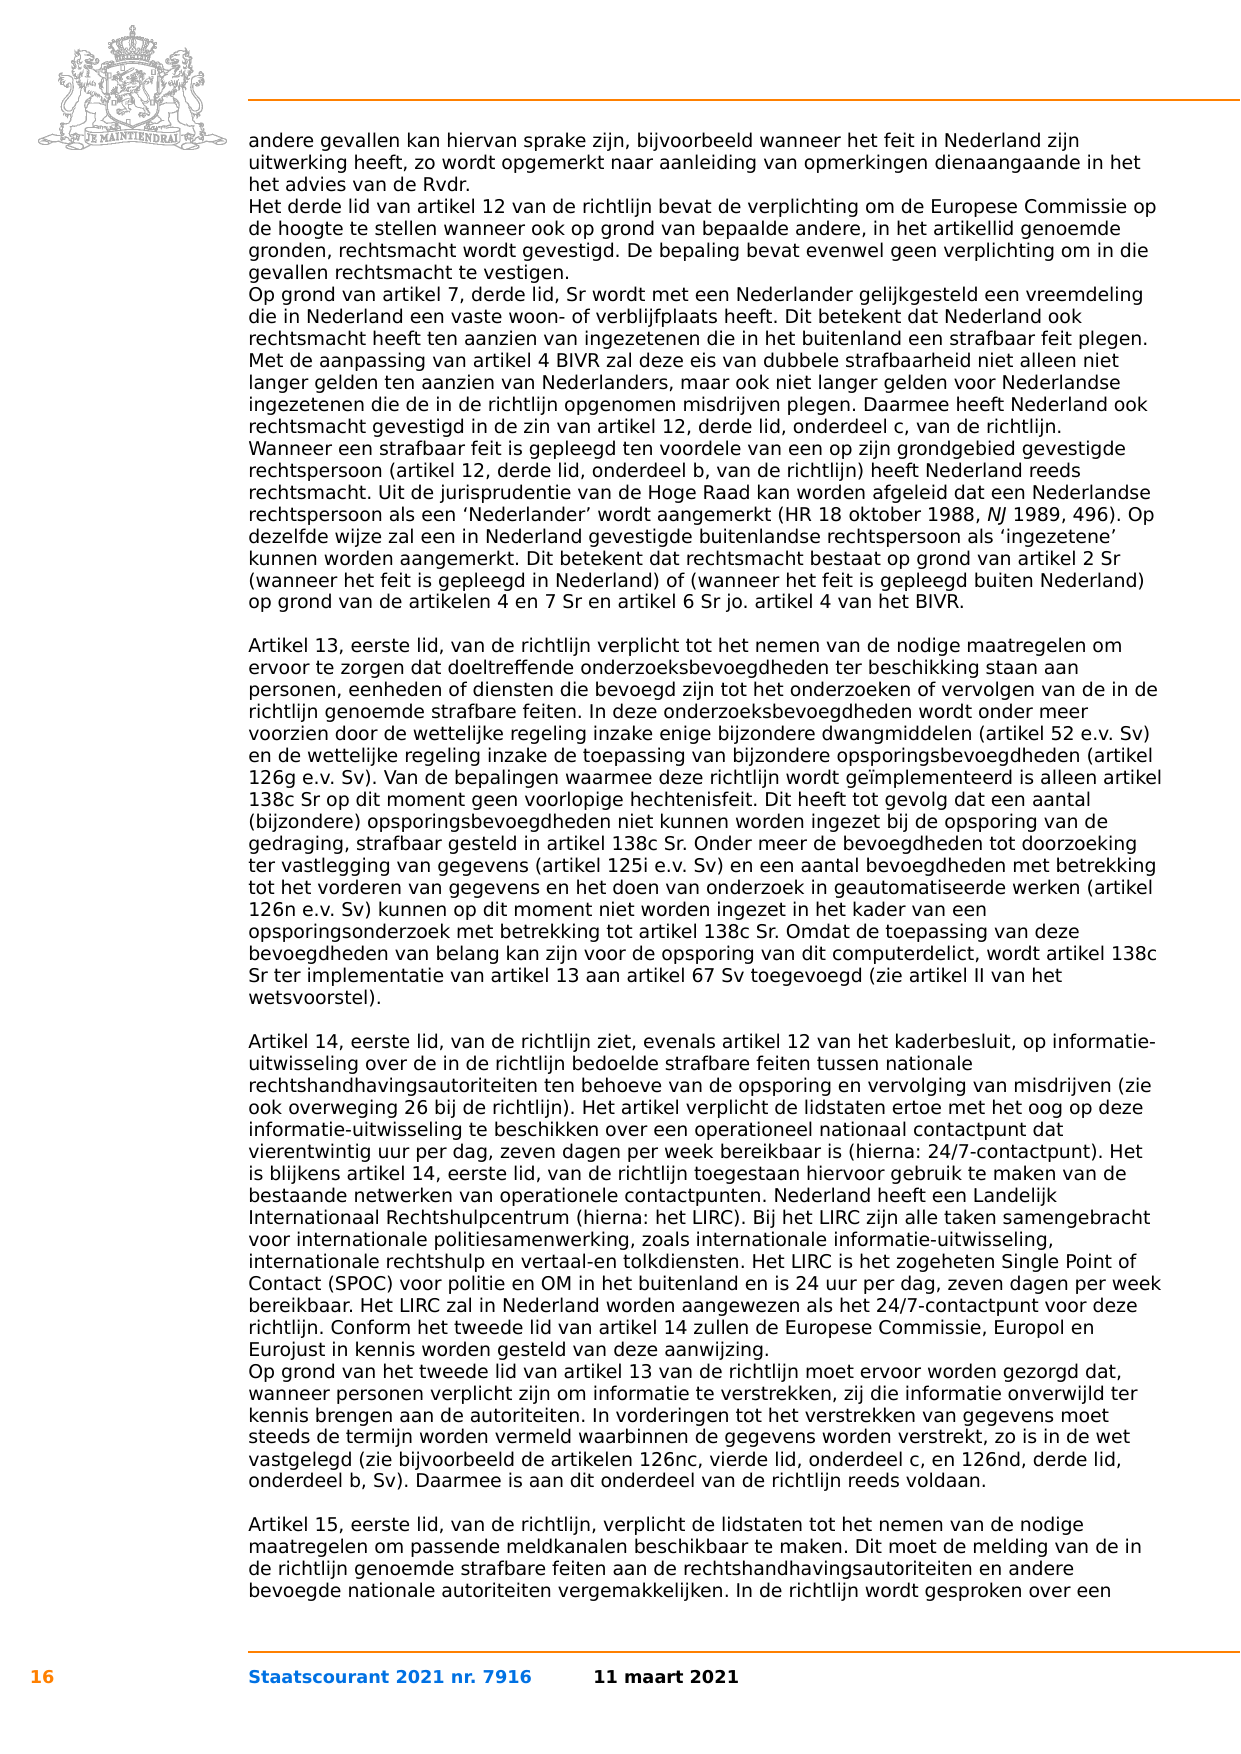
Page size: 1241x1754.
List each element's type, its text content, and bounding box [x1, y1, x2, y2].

text Artikel 13, eerste lid, van de richtlijn verplicht tot het nemen van de nodige maatregelen om ervoor te zorgen dat doeltreffende onderzoeksbevoegdheden ter beschikking staan aan personen, eenheden of diensten die bevoegd zijn tot het onderzoeken of vervolgen van de in de richtlijn genoemde strafbare feiten. In deze onderzoeksbevoegdheden wordt onder meer voorzien door de wettelijke regeling inzake enige bijzondere dwangmiddelen (artikel 52 e.v. Sv) en de wettelijke regeling inzake de toepassing van bijzondere opsporingsbevoegdheden (artikel 126g e.v. Sv). Van de bepalingen waarmee deze richtlijn wordt geïmplementeerd is alleen artikel 138c Sr op dit moment geen voorlopige hechtenisfeit. Dit heeft tot gevolg dat een aantal (bijzondere) opsporingsbevoegdheden niet kunnen worden ingezet bij de opsporing van de gedraging, strafbaar gesteld in artikel 138c Sr. Onder meer de bevoegdheden tot doorzoeking ter vastlegging van gegevens (artikel 125i e.v. Sv) en een aantal bevoegdheden met betrekking tot het vorderen van gegevens en het doen van onderzoek in geautomatiseerde werken (artikel 126n e.v. Sv) kunnen op dit moment niet worden ingezet in het kader van een opsporingsonderzoek met betrekking tot artikel 138c Sr. Omdat de toepassing van deze bevoegdheden van belang kan zijn voor de opsporing van dit computerdelict, wordt artikel 138c Sr ter implementatie van artikel 13 aan artikel 67 Sv toegevoegd (zie artikel II van het wetsvoorstel). [248, 635, 1163, 1009]
text Op grond van het tweede lid van artikel 13 van de richtlijn moet ervoor worden gezorgd dat, wanneer personen verplicht zijn om informatie te verstrekken, zij die informatie onverwijld ter kennis brengen aan de autoriteiten. In vorderingen tot het verstrekken van gegevens moet steeds de termijn worden vermeld waarbinnen de gegevens worden verstrekt, zo is in de wet vastgelegd (zie bijvoorbeeld de artikelen 126nc, vierde lid, onderdeel c, en 126nd, derde lid, onderdeel b, Sv). Daarmee is aan dit onderdeel van de richtlijn reeds voldaan. [248, 1361, 1163, 1492]
text Artikel 14, eerste lid, van de richtlijn ziet, evenals artikel 12 van het kaderbesluit, op informatie-uitwisseling over de in de richtlijn bedoelde strafbare feiten tussen nationale rechtshandhavingsautoriteiten ten behoeve van de opsporing en vervolging van misdrijven (zie ook overweging 26 bij de richtlijn). Het artikel verplicht de lidstaten ertoe met het oog op deze informatie-uitwisseling te beschikken over een operationeel nationaal contactpunt dat vierentwintig uur per dag, zeven dagen per week bereikbaar is (hierna: 24/7-contactpunt). Het is blijkens artikel 14, eerste lid, van de richtlijn toegestaan hiervoor gebruik te maken van de bestaande netwerken van operationele contactpunten. Nederland heeft een Landelijk Internationaal Rechtshulpcentrum (hierna: het LIRC). Bij het LIRC zijn alle taken samengebracht voor internationale politiesamenwerking, zoals internationale informatie-uitwisseling, internationale rechtshulp en vertaal-en tolkdiensten. Het LIRC is het zogeheten Single Point of Contact (SPOC) voor politie en OM in het buitenland en is 24 uur per dag, zeven dagen per week bereikbaar. Het LIRC zal in Nederland worden aangewezen als het 24/7-contactpunt voor deze richtlijn. Conform het tweede lid van artikel 14 zullen de Europese Commissie, Europol en Eurojust in kennis worden gesteld van deze aanwijzing. [248, 1031, 1163, 1361]
text Wanneer een strafbaar feit is gepleegd ten voordele van een op zijn grondgebied gevestigde rechtspersoon (artikel 12, derde lid, onderdeel b, van de richtlijn) heeft Nederland reeds rechtsmacht. Uit de jurisprudentie van de Hoge Raad kan worden afgeleid dat een Nederlandse rechtspersoon als een ‘Nederlander’ wordt aangemerkt (HR 18 oktober 1988, NJ 1989, 496). Op dezelfde wijze zal een in Nederland gevestigde buitenlandse rechtspersoon als ‘ingezetene’ kunnen worden aangemerkt. Dit betekent dat rechtsmacht bestaat op grond van artikel 2 Sr (wanneer het feit is gepleegd in Nederland) of (wanneer het feit is gepleegd buiten Nederland) op grond van de artikelen 4 en 7 Sr en artikel 6 Sr jo. artikel 4 van het BIVR. [248, 438, 1163, 613]
text Het derde lid van artikel 12 van de richtlijn bevat de verplichting om de Europese Commissie op de hoogte te stellen wanneer ook op grond van bepaalde andere, in het artikellid genoemde gronden, rechtsmacht wordt gevestigd. De bepaling bevat evenwel geen verplichting om in die gevallen rechtsmacht te vestigen. [248, 196, 1163, 284]
picture [38, 25, 227, 150]
text Artikel 15, eerste lid, van de richtlijn, verplicht de lidstaten tot het nemen van de nodige maatregelen om passende meldkanalen beschikbaar te maken. Dit moet de melding van de in de richtlijn genoemde strafbare feiten aan de rechtshandhavingsautoriteiten en andere bevoegde nationale autoriteiten vergemakkelijken. In de richtlijn wordt gesproken over een [248, 1514, 1163, 1602]
text andere gevallen kan hiervan sprake zijn, bijvoorbeeld wanneer het feit in Nederland zijn uitwerking heeft, zo wordt opgemerkt naar aanleiding van opmerkingen dienaangaande in het het advies van de Rvdr. [248, 130, 1163, 196]
text Op grond van artikel 7, derde lid, Sr wordt met een Nederlander gelijkgesteld een vreemdeling die in Nederland een vaste woon- of verblijfplaats heeft. Dit betekent dat Nederland ook rechtsmacht heeft ten aanzien van ingezetenen die in het buitenland een strafbaar feit plegen. Met de aanpassing van artikel 4 BIVR zal deze eis van dubbele strafbaarheid niet alleen niet langer gelden ten aanzien van Nederlanders, maar ook niet langer gelden voor Nederlandse ingezetenen die de in de richtlijn opgenomen misdrijven plegen. Daarmee heeft Nederland ook rechtsmacht gevestigd in de zin van artikel 12, derde lid, onderdeel c, van de richtlijn. [248, 284, 1163, 438]
